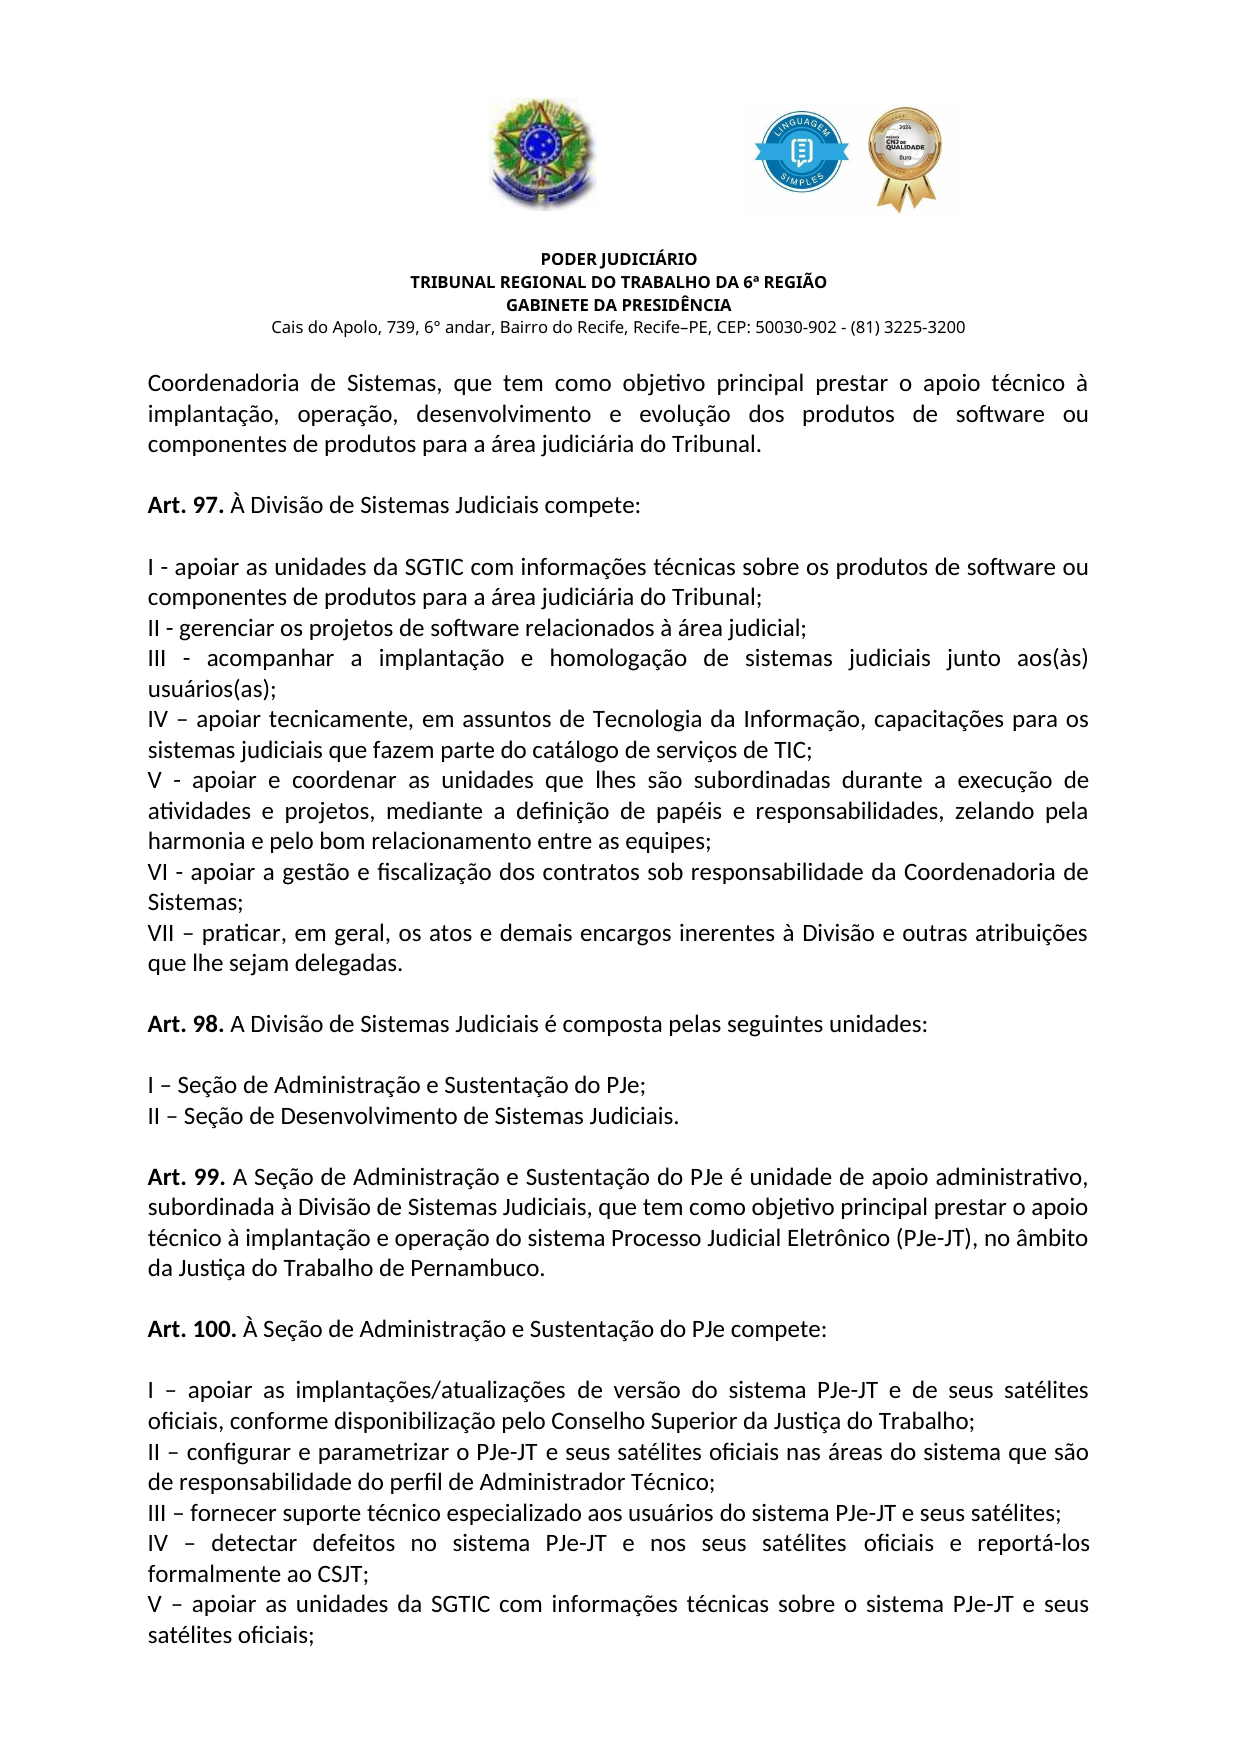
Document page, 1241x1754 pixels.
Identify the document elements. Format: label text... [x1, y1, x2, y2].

text I – Seção de Administração e Sustentação do PJe; [147, 1069, 1090, 1100]
text I – apoiar as implantações/atualizações de versão do sistema PJe-JT e de seus satélites oficiais, conforme disponibilização pelo Conselho Superior da Justiça do Trabalho; [147, 1375, 1090, 1436]
text II – Seção de Desenvolvimento de Sistemas Judiciais. [147, 1100, 1090, 1131]
text III - acompanhar a implantação e homologação de sistemas judiciais junto aos(às) usuários(as); [147, 642, 1090, 703]
text Coordenadoria de Sistemas, que tem como objetivo principal prestar o apoio técnico à implantação, operação, desenvolvimento e evolução dos produtos de software ou componentes de produtos para a área judiciária do Tribunal. [147, 367, 1090, 459]
text III – fornecer suporte técnico especializado aos usuários do sistema PJe-JT e seus satélites; [147, 1497, 1090, 1527]
text Art. 100. À Seção de Administração e Sustentação do PJe compete: [147, 1314, 1090, 1344]
text V – apoiar as unidades da SGTIC com informações técnicas sobre o sistema PJe-JT e seus satélites oficiais; [147, 1588, 1090, 1649]
text VI - apoiar a gestão e fiscalização dos contratos sob responsabilidade da Coordenadoria de Sistemas; [147, 856, 1090, 917]
text Art. 98. A Divisão de Sistemas Judiciais é composta pelas seguintes unidades: [147, 1008, 1090, 1039]
text IV – detectar defeitos no sistema PJe-JT e nos seus satélites oficiais e reportá-los formalmente ao CSJT; [147, 1527, 1090, 1588]
text II – configurar e parametrizar o PJe-JT e seus satélites oficiais nas áreas do sistema que são de responsabilidade do perfil de Administrador Técnico; [147, 1436, 1090, 1497]
text Art. 99. A Seção de Administração e Sustentação do PJe é unidade de apoio administrativo, subordinada à Divisão de Sistemas Judiciais, que tem como objetivo principal prestar o apoio técnico à implantação e operação do sistema Processo Judicial Eletrônico (PJe-JT), no âmbito da Justiça do Trabalho de Pernambuco. [147, 1161, 1090, 1283]
text Art. 97. À Divisão de Sistemas Judiciais compete: [147, 489, 1090, 520]
text V - apoiar e coordenar as unidades que lhes são subordinadas durante a execução de atividades e projetos, mediante a definição de papéis e responsabilidades, zelando pela harmonia e pelo bom relacionamento entre as equipes; [147, 764, 1090, 856]
text II - gerenciar os projetos de software relacionados à área judicial; [147, 612, 1090, 642]
text VII – praticar, em geral, os atos e demais encargos inerentes à Divisão e outras atribuições que lhe sejam delegadas. [147, 917, 1090, 978]
text I - apoiar as unidades da SGTIC com informações técnicas sobre os produtos de software ou componentes de produtos para a área judiciária do Tribunal; [147, 551, 1090, 612]
text IV – apoiar tecnicamente, em assuntos de Tecnologia da Informação, capacitações para os sistemas judiciais que fazem parte do catálogo de serviços de TIC; [147, 703, 1090, 764]
